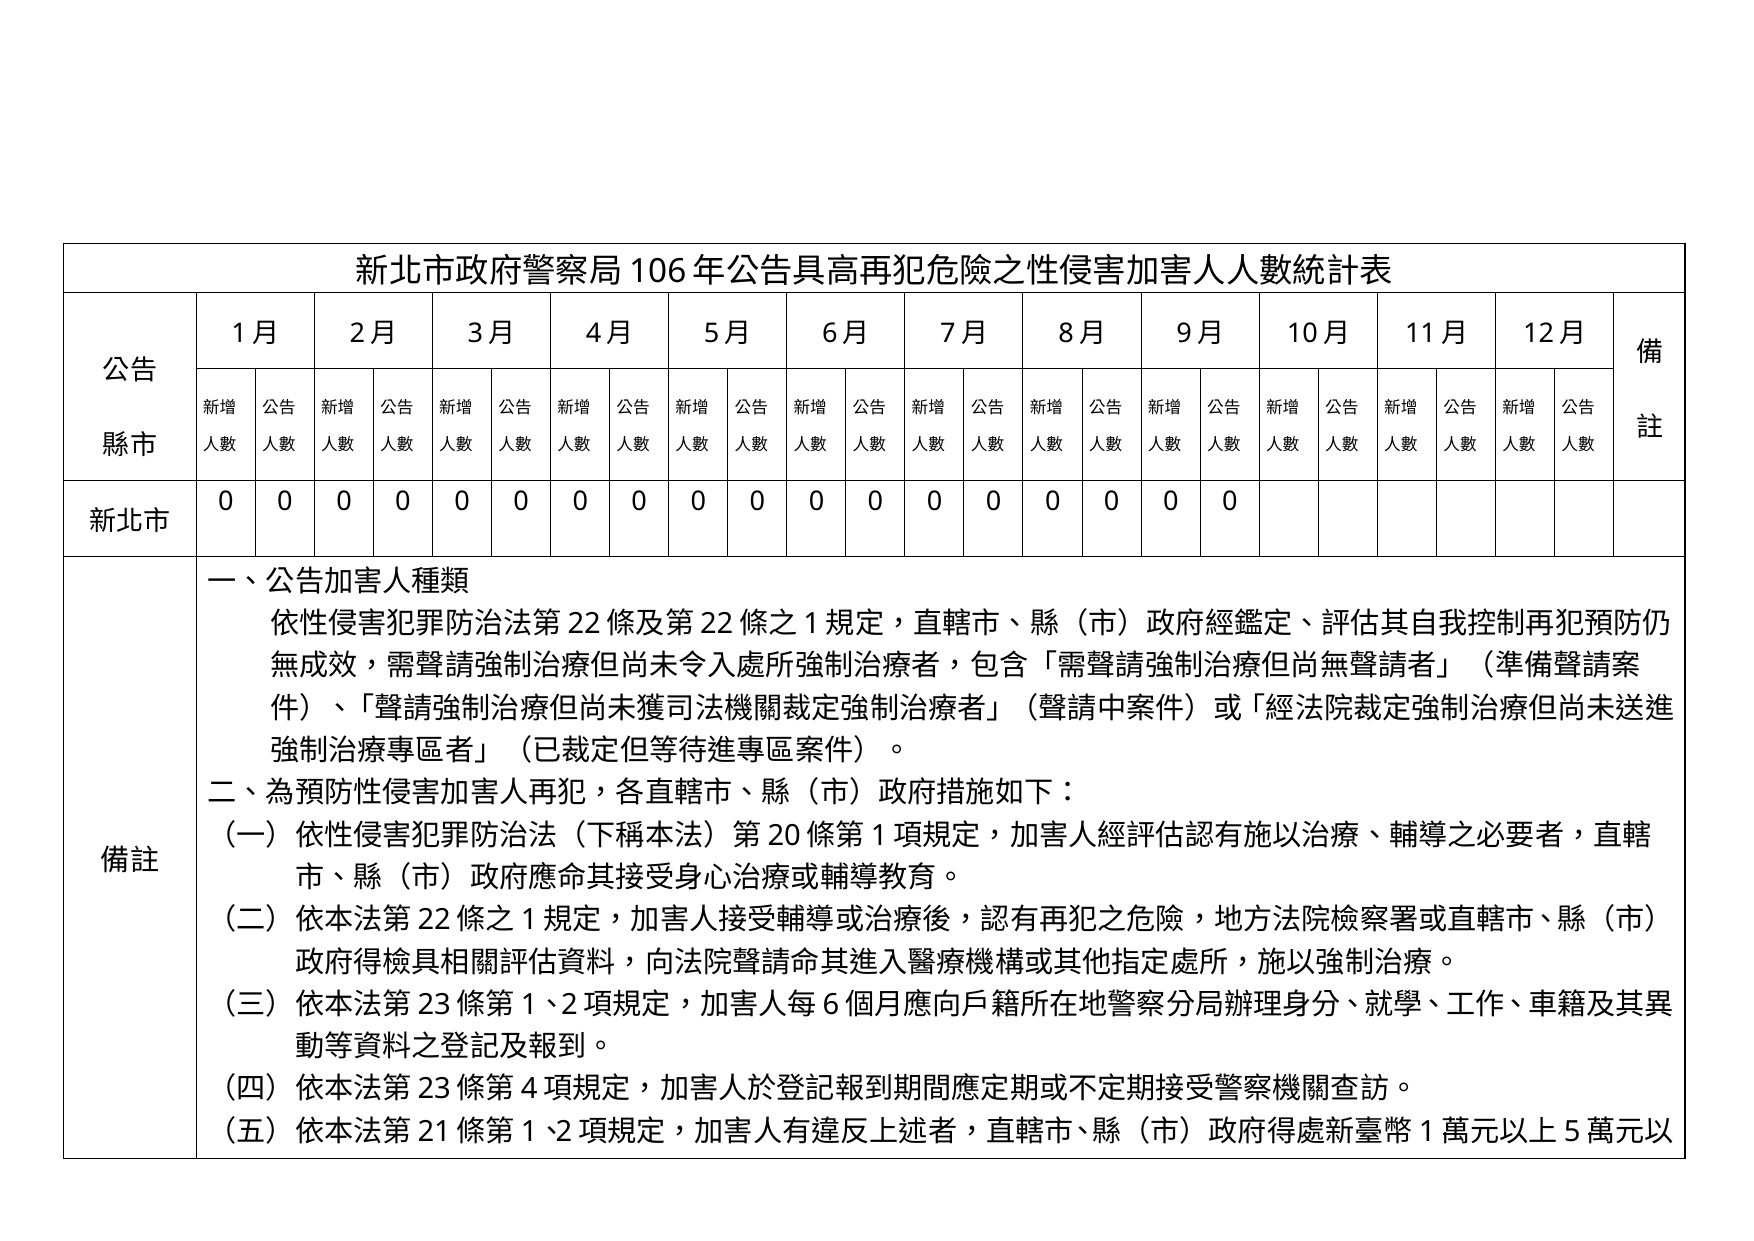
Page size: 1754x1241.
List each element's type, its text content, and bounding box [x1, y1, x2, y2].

table_cell 公告人數 [1201, 369, 1259, 480]
table_header 新北市政府警察局106年公告具高再犯危險之性侵害加害人人數統計表 [64, 244, 1684, 292]
table_cell 4月 [551, 293, 668, 368]
table_cell 公告人數 [846, 369, 904, 480]
table_cell 0 [728, 481, 786, 556]
table_cell 0 [197, 481, 255, 556]
table_cell 0 [1083, 481, 1141, 556]
table_cell 公告人數 [1437, 369, 1495, 480]
table_cell 9月 [1142, 293, 1259, 368]
table_cell 0 [787, 481, 845, 556]
table_cell 備註 [64, 557, 196, 1158]
table_cell 0 [433, 481, 491, 556]
table_cell 新增人數 [1496, 369, 1554, 480]
table_cell 新增人數 [197, 369, 255, 480]
table_cell 新增人數 [1142, 369, 1200, 480]
table_cell 新增人數 [1378, 369, 1436, 480]
table_cell 新北市 [64, 481, 196, 556]
table_cell 12月 [1496, 293, 1613, 368]
table_cell 備註 [1614, 293, 1684, 480]
table_cell 0 [551, 481, 609, 556]
table_cell 新增人數 [1023, 369, 1082, 480]
table_cell 8月 [1023, 293, 1141, 368]
table_cell 新增人數 [905, 369, 963, 480]
table_cell 0 [964, 481, 1022, 556]
table_cell 3月 [433, 293, 550, 368]
table_cell 0 [492, 481, 550, 556]
table_cell 新增人數 [1260, 369, 1318, 480]
table_cell [1555, 481, 1613, 556]
table_cell 一、公告加害人種類 依性侵害犯罪防治法第22條及第22條之1規定，直轄市、縣（市）政府經鑑定、評估其自我控制再犯預防仍無成效，需聲請強制治療但尚未令入處所強制治療者，包含「需聲請強制治療但尚無聲請者」（準備聲請案件）、「聲請強制治療但尚未獲司法機關裁定強制治療者」（聲請中案件）或「經法院裁定強制治療但尚未送進強制治療專區者」（已裁定但等待進專區案件）。 二、為預防性侵害加害人再犯，各直轄市、縣（市）政府措施如下： （一）依性侵害犯罪防治法（下稱本法）第20條第1項規定，加害人經評估認有施以治療、輔導之必要者，直轄市、縣（市）政府應命其接受身心治療或輔導教育。 （二）依本法第22條之1規定，加害人接受輔導或治療後，認有再犯之危險，地方法院檢察署或直轄市、縣（市）政府得檢具相關評估資料，向法院聲請命其進入醫療機構或其他指定處所，施以強制治療。 （三）依本法第23條第1、2項規定，加害人每6個月應向戶籍所在地警察分局辦理身分、就學、工作、車籍及其異動等資料之登記及報到。 （四）依本法第23條第4項規定，加害人於登記報到期間應定期或不定期接受警察機關查訪。 （五）依本法第21條第1、2項規定，加害人有違反上述者，直轄市、縣（市）政府得處新臺幣1萬元以上5萬元以 [197, 557, 1684, 1158]
table_cell 公告人數 [492, 369, 550, 480]
table_cell 新增人數 [787, 369, 845, 480]
table_cell 0 [905, 481, 963, 556]
table_cell 7月 [905, 293, 1022, 368]
table_cell 0 [610, 481, 668, 556]
table_cell 公告人數 [1555, 369, 1613, 480]
table_cell 公告人數 [728, 369, 786, 480]
table_cell 公告 縣市 [64, 293, 196, 480]
table_cell [1260, 481, 1318, 556]
table_cell 公告人數 [256, 369, 314, 480]
table_cell 0 [669, 481, 727, 556]
table_cell [1496, 481, 1554, 556]
table_cell 11月 [1378, 293, 1495, 368]
table_cell 0 [315, 481, 373, 556]
table_cell 公告人數 [1083, 369, 1141, 480]
table_cell 1月 [197, 293, 314, 368]
table_cell 0 [374, 481, 432, 556]
table_cell [1378, 481, 1436, 556]
table_cell 新增人數 [551, 369, 609, 480]
table_cell 0 [1142, 481, 1200, 556]
table_cell 新增人數 [433, 369, 491, 480]
table_cell 0 [846, 481, 904, 556]
table_cell 0 [256, 481, 314, 556]
table_cell 新增人數 [669, 369, 727, 480]
table_cell 0 [1023, 481, 1082, 556]
table_cell 公告人數 [1319, 369, 1377, 480]
table_cell 公告人數 [964, 369, 1022, 480]
table_cell 新增人數 [315, 369, 373, 480]
table_cell 2月 [315, 293, 432, 368]
table_cell 6月 [787, 293, 904, 368]
table_cell [1614, 481, 1684, 556]
table_cell 公告人數 [374, 369, 432, 480]
table_cell 公告人數 [610, 369, 668, 480]
table_cell 10月 [1260, 293, 1377, 368]
table_cell [1437, 481, 1495, 556]
table_cell [1319, 481, 1377, 556]
table_cell 5月 [669, 293, 786, 368]
table_cell 0 [1201, 481, 1259, 556]
